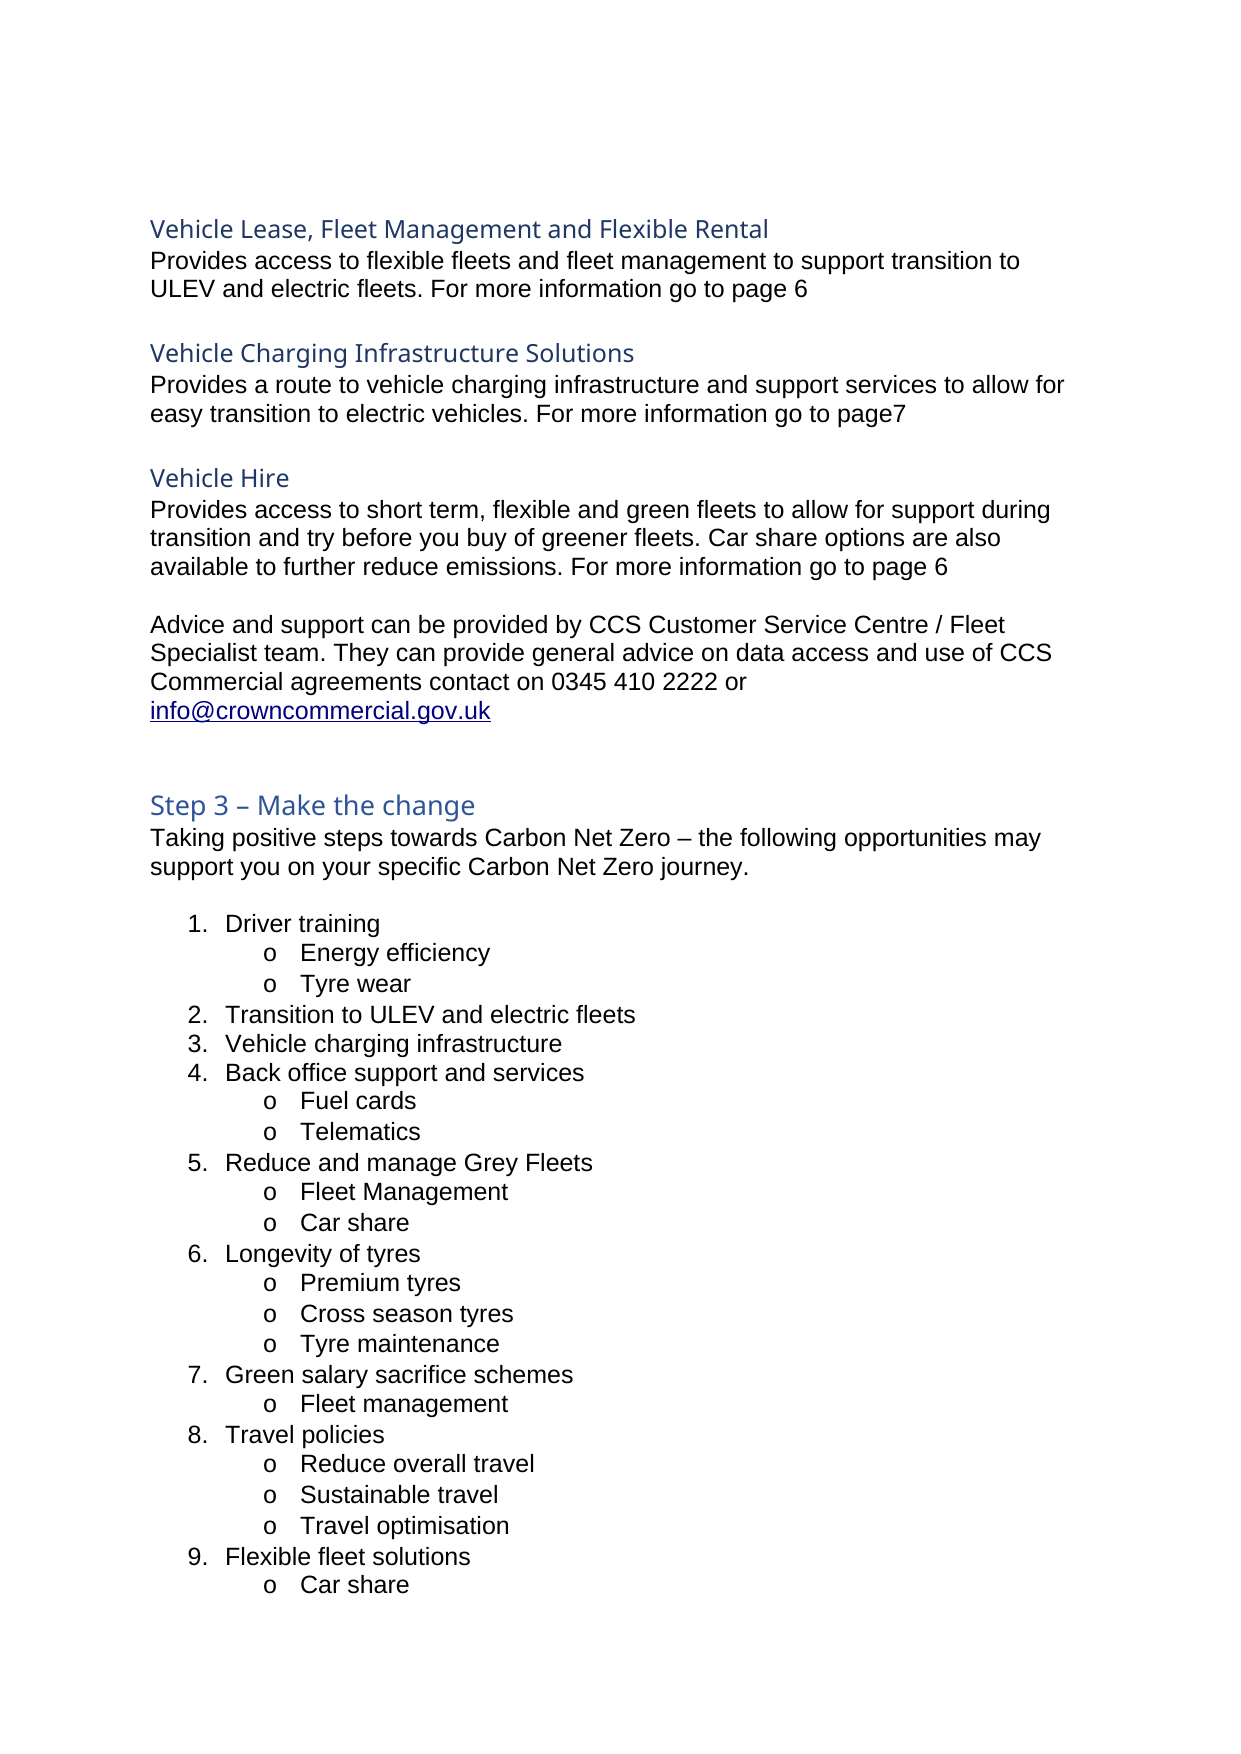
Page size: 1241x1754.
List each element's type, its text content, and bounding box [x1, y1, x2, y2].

subtitle Vehicle Lease, Fleet Management and Flexible Rental [150, 212, 1090, 246]
text Taking positive steps towards Carbon Net Zero – the following opportunities may support you on your specific Carbon Net Zero journey. [150, 823, 1090, 881]
text Provides access to flexible fleets and fleet management to support transition to ULEV and electric fleets. For more information go to page 6 [150, 246, 1090, 303]
list Energy efficiency [262, 938, 1090, 969]
text Advice and support can be provided by CCS Customer Service Centre / Fleet Specialist team. They can provide general advice on data access and use of CCS Commercial agreements contact on 0345 410 2222 or info@crowncommercial.gov.uk [150, 610, 1090, 725]
text Provides access to short term, flexible and green fleets to allow for support during transition and try before you buy of greener fleets. Car share options are also available to further reduce emissions. For more information go to page 6 [150, 495, 1090, 581]
list Longevity of tyres [187, 1239, 1090, 1268]
list Reduce and manage Grey Fleets [187, 1148, 1090, 1177]
list Driver training [187, 909, 1090, 938]
subtitle Vehicle Charging Infrastructure Solutions [150, 336, 1090, 370]
list Travel optimisation [262, 1511, 1090, 1542]
list Fleet Management [262, 1177, 1090, 1208]
list Car share [262, 1570, 1090, 1601]
list Reduce overall travel [262, 1449, 1090, 1480]
text Provides a route to vehicle charging infrastructure and support services to allow for easy transition to electric vehicles. For more information go to page7 [150, 370, 1090, 428]
list Back office support and services [187, 1058, 1090, 1086]
list Transition to ULEV and electric fleets [187, 1000, 1090, 1029]
list Travel policies [187, 1420, 1090, 1449]
list Car share [262, 1208, 1090, 1239]
list Tyre maintenance [262, 1329, 1090, 1360]
list Vehicle charging infrastructure [187, 1029, 1090, 1058]
list Fleet management [262, 1389, 1090, 1420]
list Fuel cards [262, 1086, 1090, 1117]
list Telematics [262, 1117, 1090, 1148]
list Flexible fleet solutions [187, 1542, 1090, 1570]
list Green salary sacrifice schemes [187, 1360, 1090, 1389]
list Premium tyres [262, 1268, 1090, 1298]
subtitle Vehicle Hire [150, 461, 1090, 495]
list Cross season tyres [262, 1298, 1090, 1329]
list Tyre wear [262, 969, 1090, 1000]
list Sustainable travel [262, 1480, 1090, 1511]
subtitle Step 3 – Make the change [150, 786, 1090, 823]
